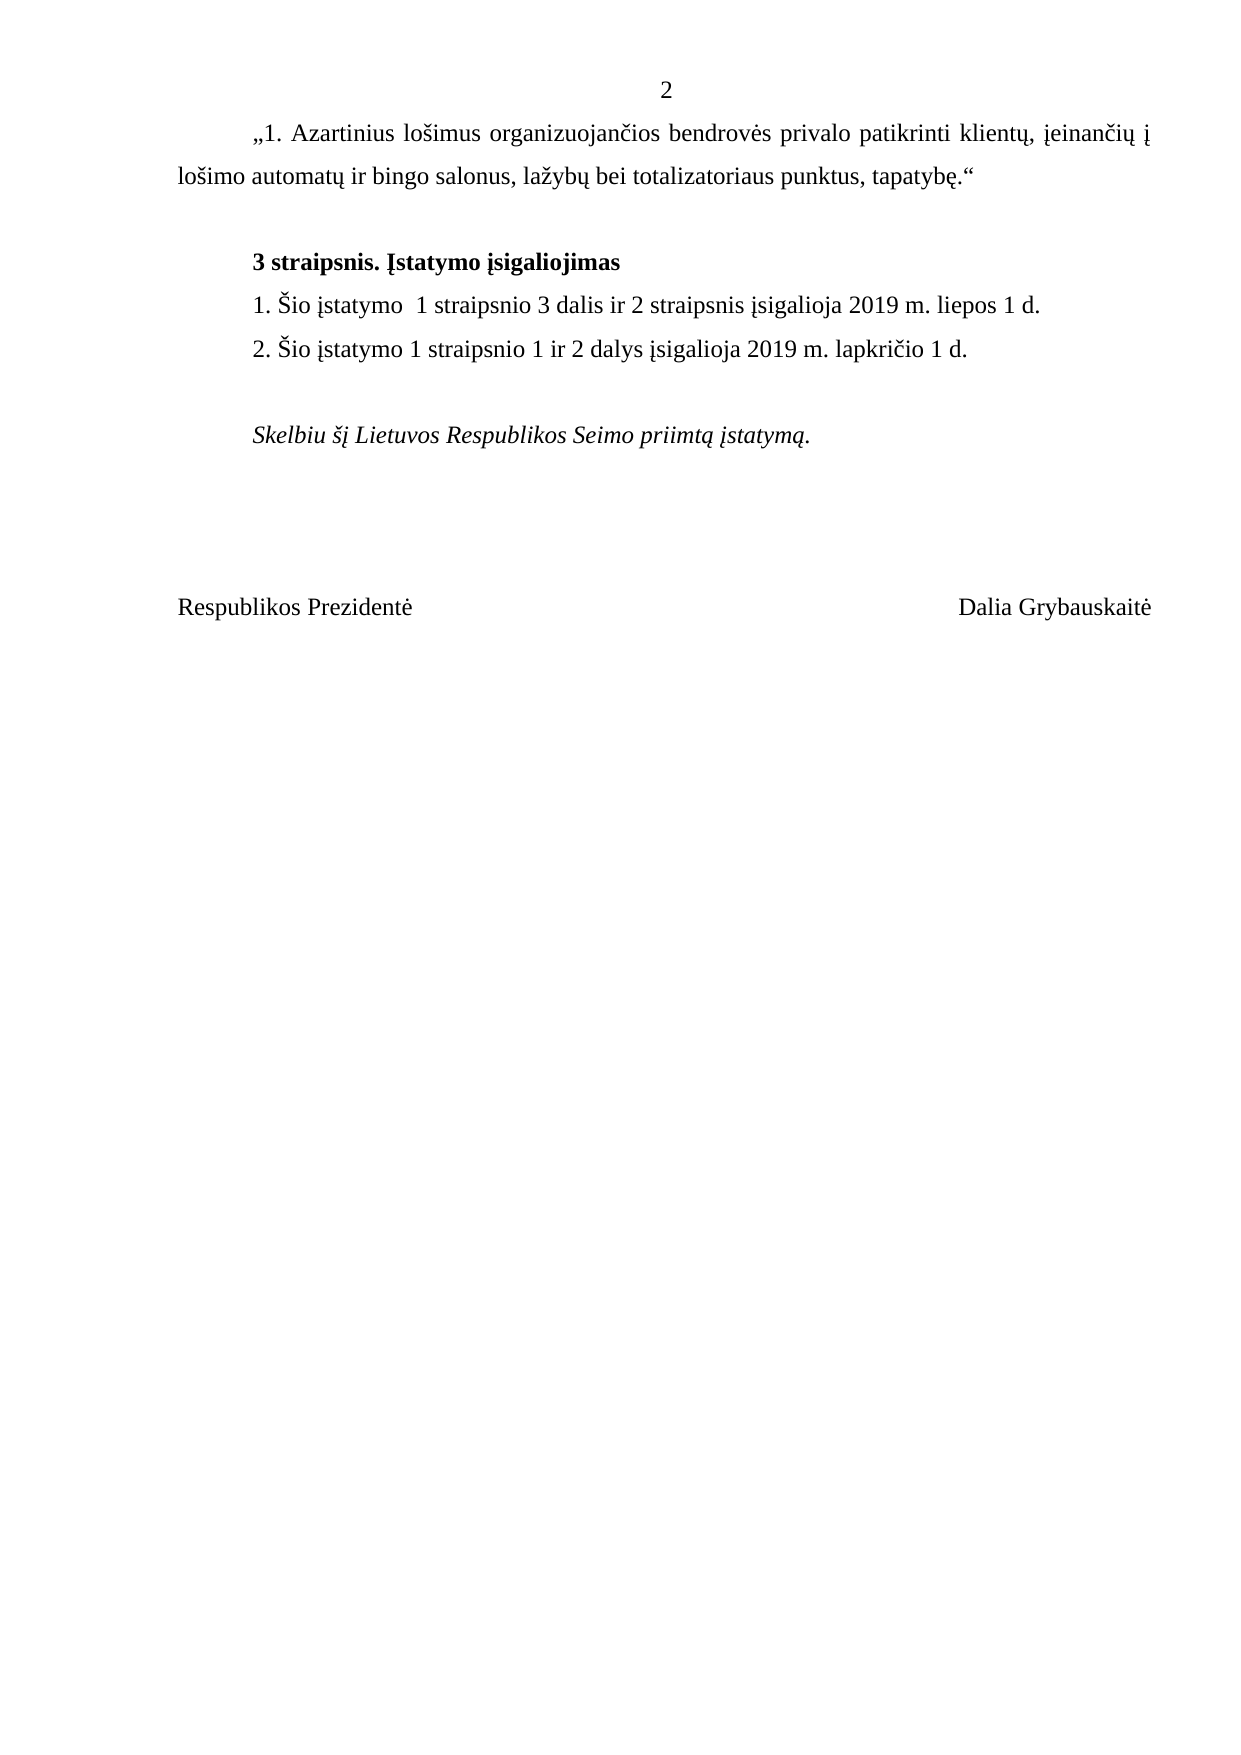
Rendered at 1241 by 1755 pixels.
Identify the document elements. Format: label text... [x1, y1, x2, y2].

text Respublikos Prezidentė Dalia Grybauskaitė [177, 592, 1152, 621]
text 1. Šio įstatymo 1 straipsnio 3 dalis ir 2 straipsnis įsigalioja 2019 m. liepos 1 d. [177, 291, 1152, 319]
text „1. Azartinius lošimus organizuojančios bendrovės privalo patikrinti klientų, įeinančių į lošimo automatų ir bingo salonus, lažybų bei totalizatoriaus punktus, tapatybę.“ [177, 118, 1152, 190]
text 2. Šio įstatymo 1 straipsnio 1 ir 2 dalys įsigalioja 2019 m. lapkričio 1 d. [177, 334, 1152, 362]
text Skelbiu šį Lietuvos Respublikos Seimo priimtą įstatymą. [177, 420, 1152, 449]
text 3 straipsnis. Įstatymo įsigaliojimas [177, 247, 1152, 276]
